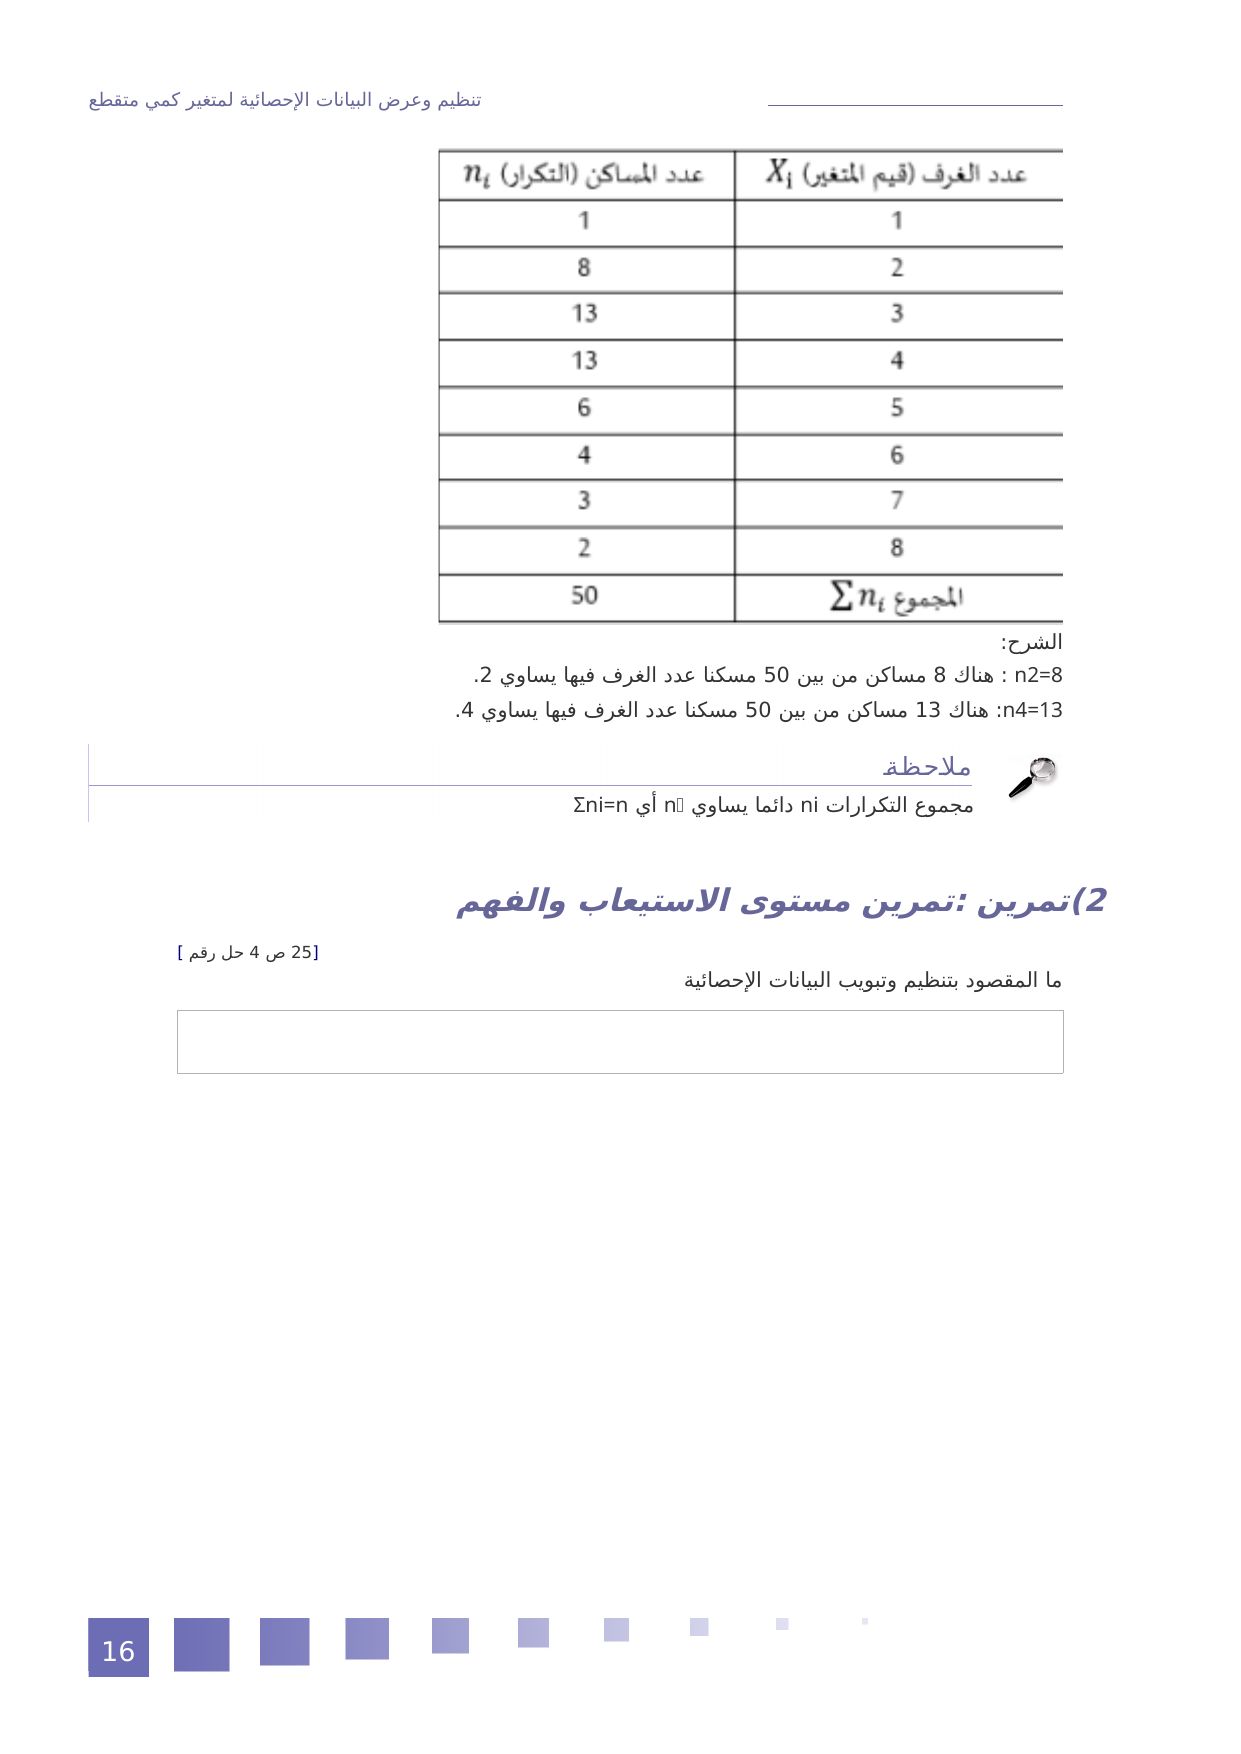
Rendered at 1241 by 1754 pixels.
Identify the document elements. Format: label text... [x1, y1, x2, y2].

text n2=8 : هناك 8 مساكن من بين 50 مسكنا عدد الغرف فيها يساوي 2. [177, 661, 1063, 689]
picture [438, 147, 1063, 625]
table_header [178, 1011, 1063, 1073]
picture [88, 744, 1063, 822]
picture [88, 1618, 1063, 1677]
text ما المقصود بتنظيم وتبويب البيانات الإحصائية [177, 968, 1063, 992]
text n4=13: هناك 13 مساكن من بين 50 مسكنا عدد الغرف فيها يساوي 4. [177, 695, 1063, 723]
title ملاحظة [88, 749, 972, 785]
title تمرين :تمرين مستوى الاستيعاب والفهم [177, 883, 1122, 919]
text مجموع التكرارات ni دائما يساوي n أي Σni=n [88, 791, 974, 819]
text الشرح: [177, 630, 1063, 654]
text [27 ص 4 حل رقم ] [177, 943, 1063, 962]
